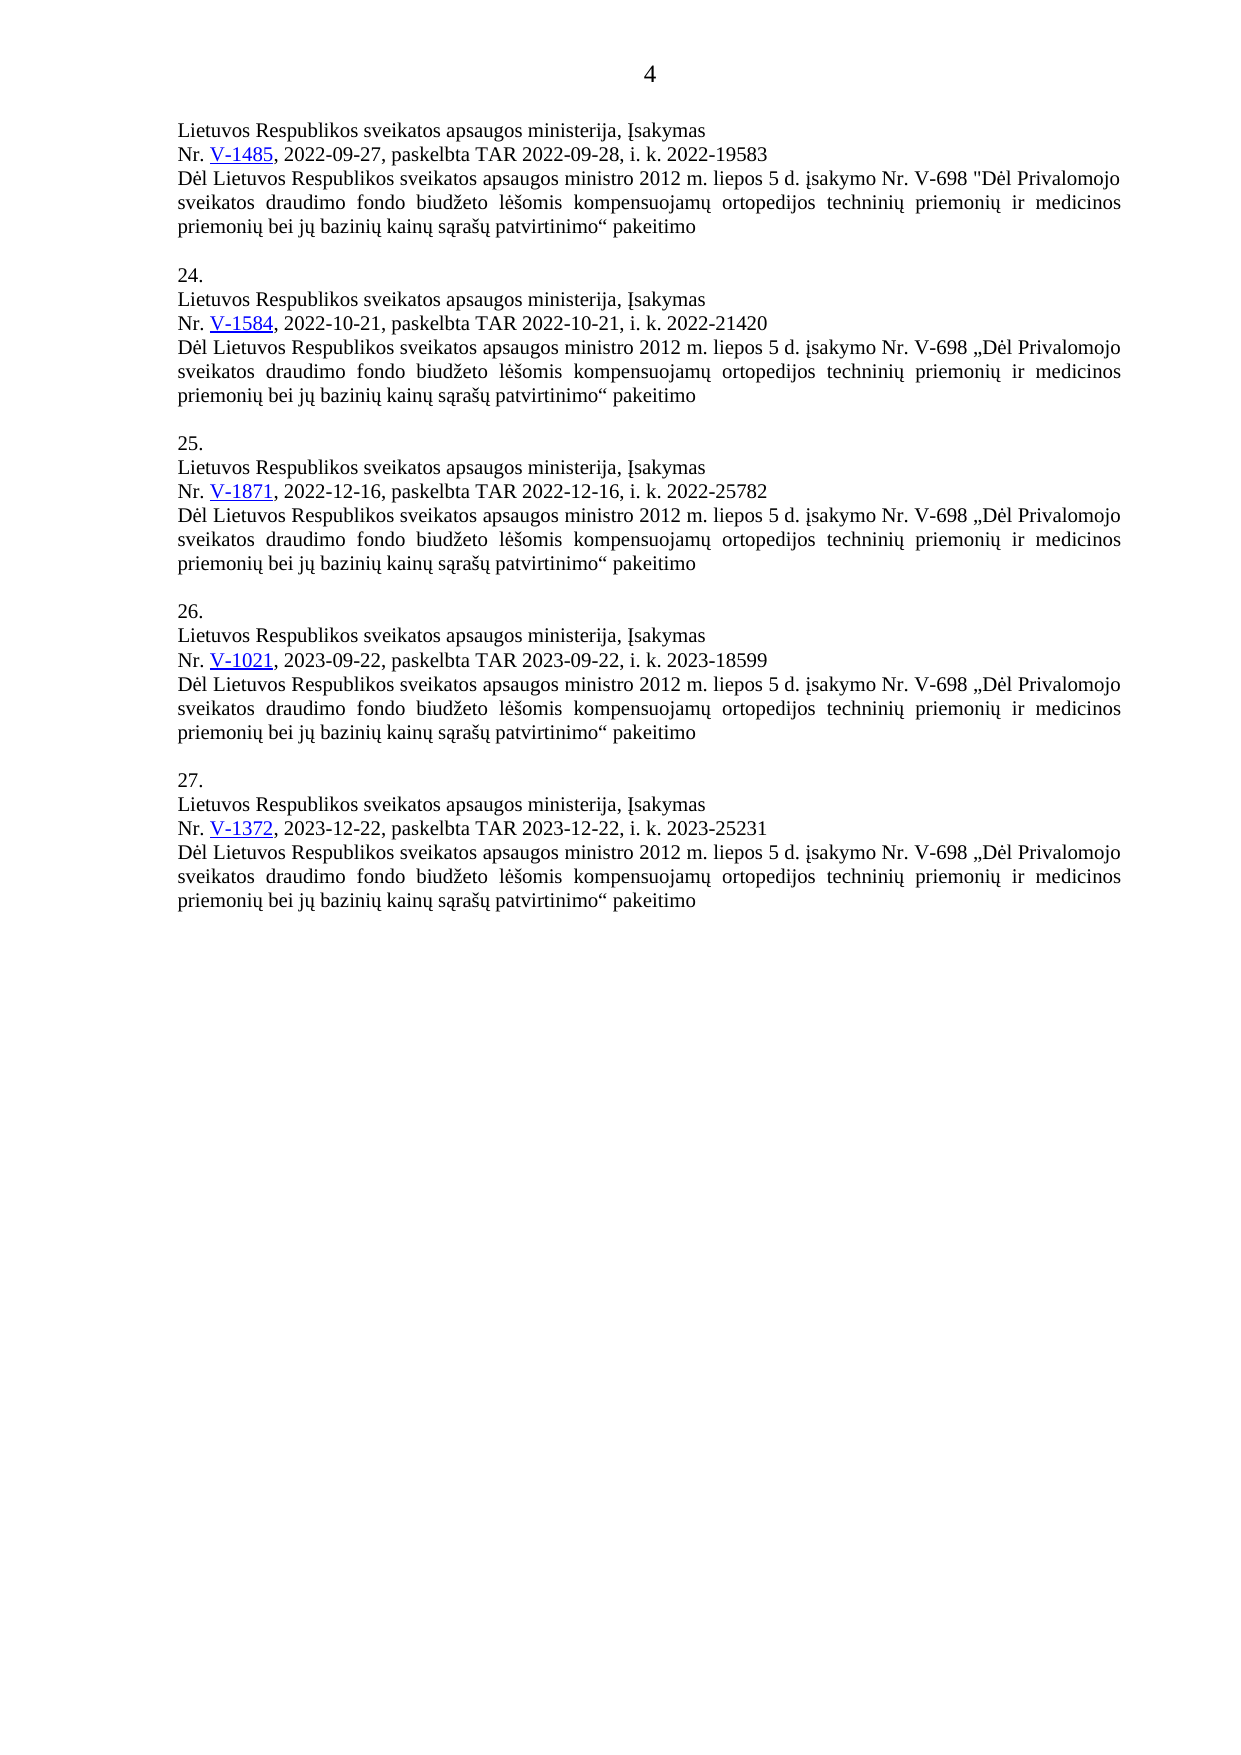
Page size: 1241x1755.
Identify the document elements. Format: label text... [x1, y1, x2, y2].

text Lietuvos Respublikos sveikatos apsaugos ministerija, Įsakymas [177, 623, 1122, 647]
text Dėl Lietuvos Respublikos sveikatos apsaugos ministro 2012 m. liepos 5 d. įsakymo Nr. V-698 „Dėl Privalomojo sveikatos draudimo fondo biudžeto lėšomis kompensuojamų ortopedijos techninių priemonių ir medicinos priemonių bei jų bazinių kainų sąrašų patvirtinimo“ pakeitimo [177, 503, 1122, 575]
text 27. [177, 768, 1122, 792]
text 26. [177, 599, 1122, 623]
text Dėl Lietuvos Respublikos sveikatos apsaugos ministro 2012 m. liepos 5 d. įsakymo Nr. V-698 „Dėl Privalomojo sveikatos draudimo fondo biudžeto lėšomis kompensuojamų ortopedijos techninių priemonių ir medicinos priemonių bei jų bazinių kainų sąrašų patvirtinimo“ pakeitimo [177, 335, 1122, 407]
text 25. [177, 431, 1122, 455]
text Nr. V-1021, 2023-09-22, paskelbta TAR 2023-09-22, i. k. 2023-18599 [177, 647, 1122, 672]
text Nr. V-1584, 2022-10-21, paskelbta TAR 2022-10-21, i. k. 2022-21420 [177, 311, 1122, 335]
text Lietuvos Respublikos sveikatos apsaugos ministerija, Įsakymas [177, 455, 1122, 479]
text Dėl Lietuvos Respublikos sveikatos apsaugos ministro 2012 m. liepos 5 d. įsakymo Nr. V-698 „Dėl Privalomojo sveikatos draudimo fondo biudžeto lėšomis kompensuojamų ortopedijos techninių priemonių ir medicinos priemonių bei jų bazinių kainų sąrašų patvirtinimo“ pakeitimo [177, 840, 1122, 912]
text Lietuvos Respublikos sveikatos apsaugos ministerija, Įsakymas [177, 118, 1122, 142]
text Nr. V-1871, 2022-12-16, paskelbta TAR 2022-12-16, i. k. 2022-25782 [177, 479, 1122, 503]
text 24. [177, 262, 1122, 287]
text Lietuvos Respublikos sveikatos apsaugos ministerija, Įsakymas [177, 792, 1122, 816]
text Dėl Lietuvos Respublikos sveikatos apsaugos ministro 2012 m. liepos 5 d. įsakymo Nr. V-698 "Dėl Privalomojo sveikatos draudimo fondo biudžeto lėšomis kompensuojamų ortopedijos techninių priemonių ir medicinos priemonių bei jų bazinių kainų sąrašų patvirtinimo“ pakeitimo [177, 166, 1122, 238]
text Nr. V-1372, 2023-12-22, paskelbta TAR 2023-12-22, i. k. 2023-25231 [177, 816, 1122, 840]
text Lietuvos Respublikos sveikatos apsaugos ministerija, Įsakymas [177, 287, 1122, 311]
text Dėl Lietuvos Respublikos sveikatos apsaugos ministro 2012 m. liepos 5 d. įsakymo Nr. V-698 „Dėl Privalomojo sveikatos draudimo fondo biudžeto lėšomis kompensuojamų ortopedijos techninių priemonių ir medicinos priemonių bei jų bazinių kainų sąrašų patvirtinimo“ pakeitimo [177, 672, 1122, 744]
text Nr. V-1485, 2022-09-27, paskelbta TAR 2022-09-28, i. k. 2022-19583 [177, 142, 1122, 166]
